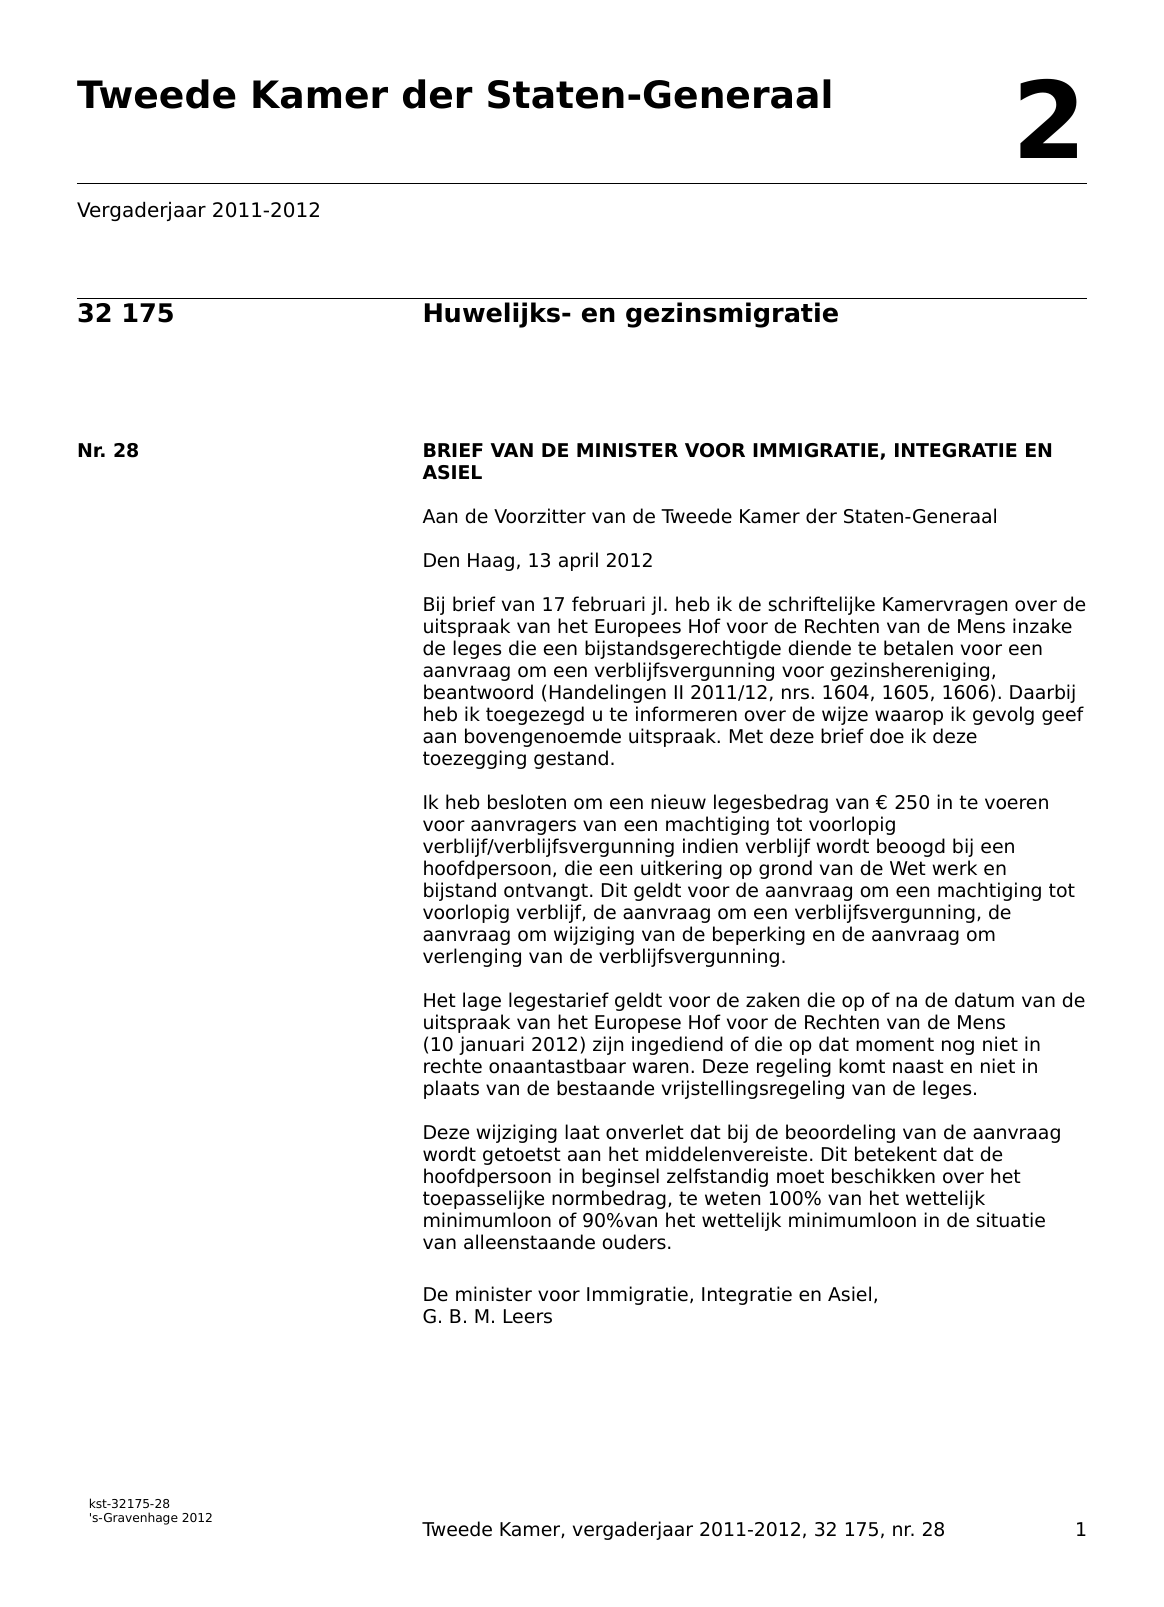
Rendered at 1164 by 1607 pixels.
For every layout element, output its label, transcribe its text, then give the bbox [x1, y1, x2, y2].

text Den Haag, 13 april 2012 [422, 550, 1087, 572]
text kst-32175-28 [88, 1497, 323, 1511]
text Deze wijziging laat onverlet dat bij de beoordeling van de aanvraag wordt getoetst aan het middelenvereiste. Dit betekent dat de hoofdpersoon in beginsel zelfstandig moet beschikken over het toepasselijke normbedrag, te weten 100% van het wettelijk minimumloon of 90%van het wettelijk minimumloon in de situatie van alleenstaande ouders. [422, 1122, 1087, 1254]
text De minister voor Immigratie, Integratie en Asiel, G. B. M. Leers [422, 1284, 1087, 1328]
text Het lage legestarief geldt voor de zaken die op of na de datum van de uitspraak van het Europese Hof voor de Rechten van de Mens (10 januari 2012) zijn ingediend of die op dat moment nog niet in rechte onaantastbaar waren. Deze regeling komt naast en niet in plaats van de bestaande vrijstellingsregeling van de leges. [422, 990, 1087, 1100]
table_cell Vergaderjaar 2011-2012 [77, 184, 1087, 298]
subtitle Nr. 28 BRIEF VAN DE MINISTER VOOR IMMIGRATIE, INTEGRATIE EN ASIEL [77, 440, 1087, 484]
text Bij brief van 17 februari jl. heb ik de schriftelijke Kamervragen over de uitspraak van het Europees Hof voor de Rechten van de Mens inzake de leges die een bijstandsgerechtigde diende te betalen voor een aanvraag om een verblijfsvergunning voor gezinshereniging, beantwoord (Handelingen II 2011/12, nrs. 1604, 1605, 1606). Daarbij heb ik toegezegd u te informeren over de wijze waarop ik gevolg geef aan bovengenoemde uitspraak. Met deze brief doe ik deze toezegging gestand. [422, 594, 1087, 770]
subtitle 32 175 Huwelijks- en gezinsmigratie [77, 299, 1087, 329]
text Aan de Voorzitter van de Tweede Kamer der Staten-Generaal [422, 506, 1087, 528]
text 's-Gravenhage 2012 [88, 1511, 323, 1525]
text Ik heb besloten om een nieuw legesbedrag van € 250 in te voeren voor aanvragers van een machtiging tot voorlopig verblijf/verblijfsvergunning indien verblijf wordt beoogd bij een hoofdpersoon, die een uitkering op grond van de Wet werk en bijstand ontvangt. Dit geldt voor de aanvraag om een machtiging tot voorlopig verblijf, de aanvraag om een verblijfsvergunning, de aanvraag om wijziging van de beperking en de aanvraag om verlenging van de verblijfsvergunning. [422, 792, 1087, 968]
table_header Tweede Kamer der Staten-Generaal [77, 59, 886, 183]
table_header 2 [886, 59, 1087, 183]
